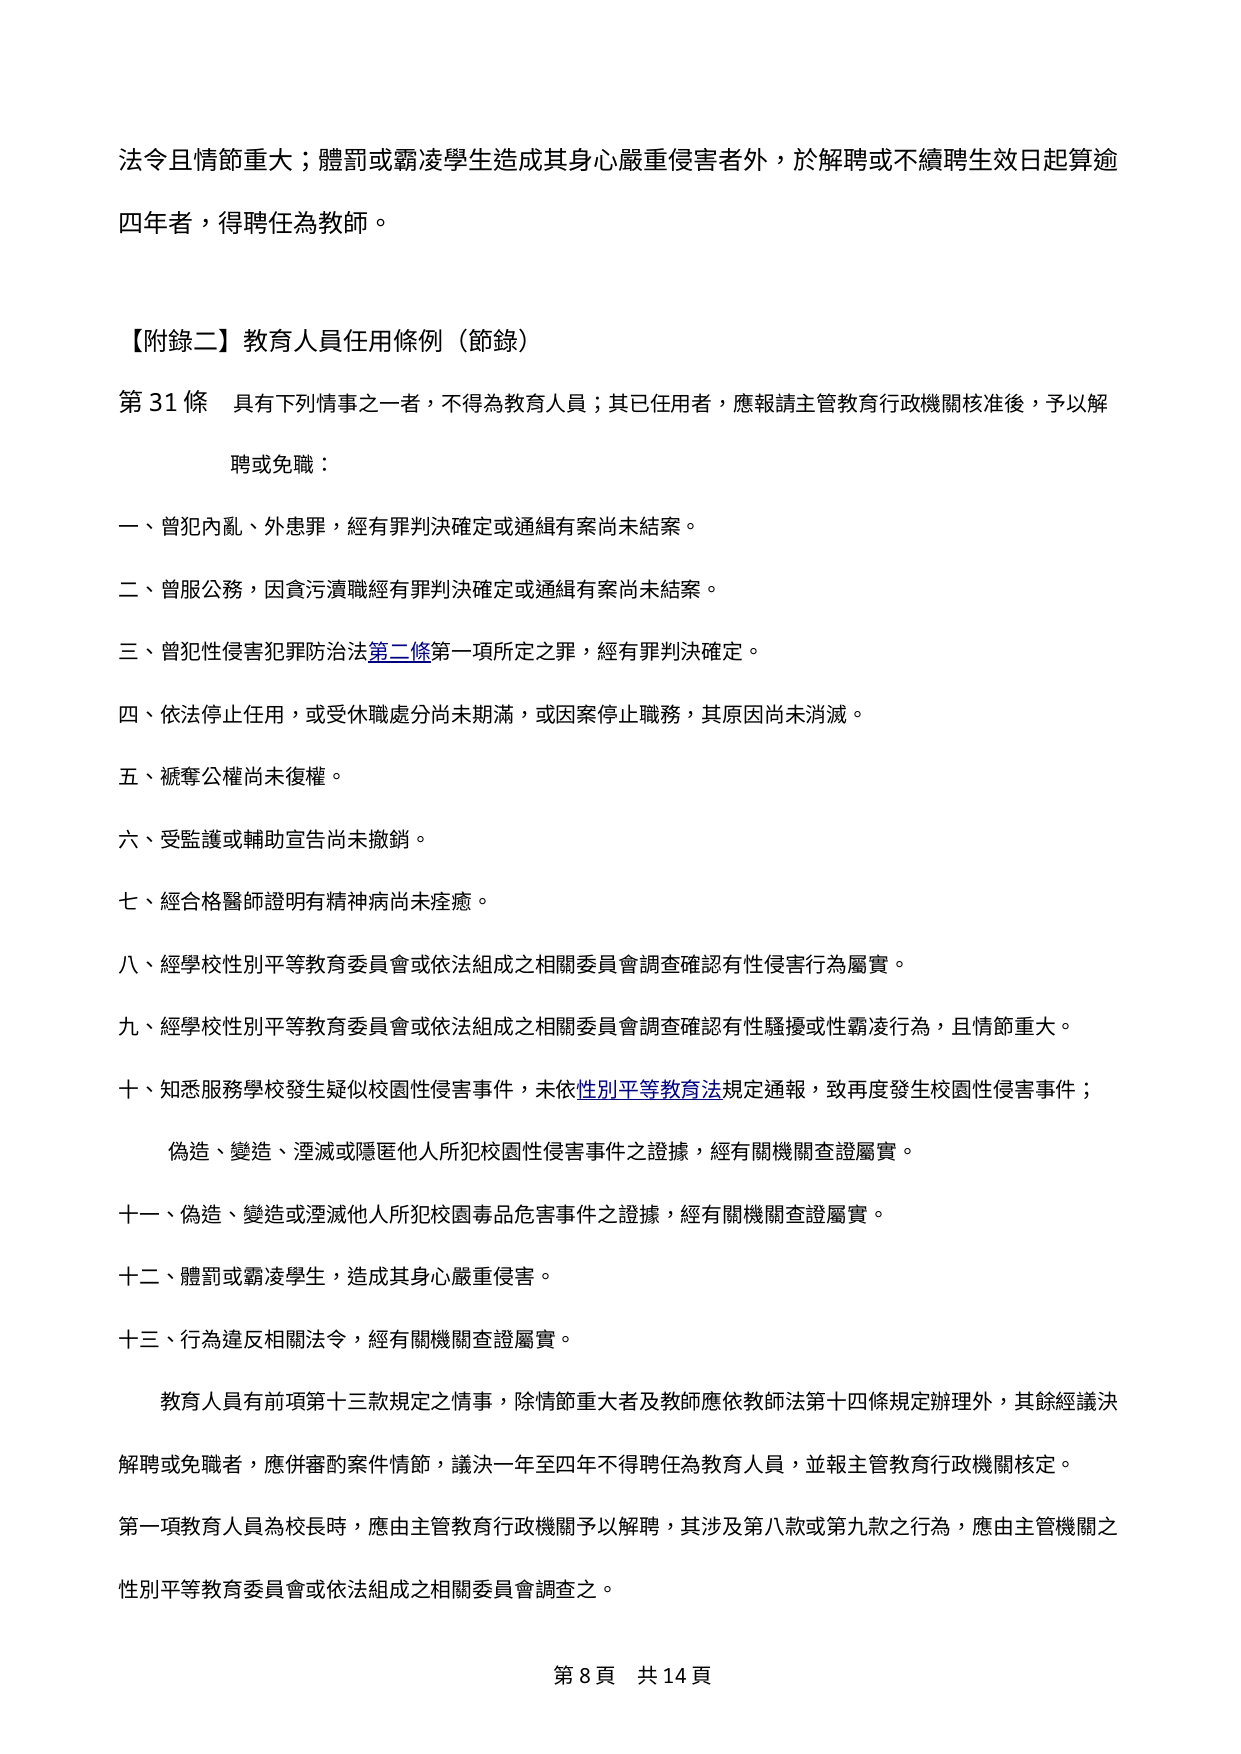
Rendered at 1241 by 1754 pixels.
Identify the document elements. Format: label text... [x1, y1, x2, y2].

text 二、曾服公務，因貪污瀆職經有罪判決確定或通緝有案尚未結案。 [118, 546, 1122, 609]
text 偽造、變造、湮滅或隱匿他人所犯校園性侵害事件之證據，經有關機關查證屬實。 [168, 1109, 1122, 1171]
text 第一項教育人員為校長時，應由主管教育行政機關予以解聘，其涉及第八款或第九款之行為，應由主管機關之性別平等教育委員會或依法組成之相關委員會調查之。 [118, 1484, 1122, 1609]
text 十一、偽造、變造或湮滅他人所犯校園毒品危害事件之證據，經有關機關查證屬實。 十二、體罰或霸凌學生，造成其身心嚴重侵害。 十三、行為違反相關法令，經有關機關查證屬實。 教育人員有前項第十三款規定之情事，除情節重大者及教師應依教師法第十四條規定辦理外，其餘經議決解聘或免職者，應併審酌案件情節，議決一年至四年不得聘任為教育人員，並報主管教育行政機關核定。 [118, 1171, 1122, 1484]
text 八、經學校性別平等教育委員會或依法組成之相關委員會調查確認有性侵害行為屬實。 [118, 921, 1122, 984]
text 五、褫奪公權尚未復權。 [118, 734, 1122, 796]
text 九、經學校性別平等教育委員會或依法組成之相關委員會調查確認有性騷擾或性霸凌行為，且情節重大。 [118, 984, 1122, 1046]
text 七、經合格醫師證明有精神病尚未痊癒。 [118, 859, 1122, 921]
text 一、曾犯內亂、外患罪，經有罪判決確定或通緝有案尚未結案。 [118, 484, 1122, 546]
text 三、曾犯性侵害犯罪防治法第二條第一項所定之罪，經有罪判決確定。 [118, 609, 1122, 671]
text 四、依法停止任用，或受休職處分尚未期滿，或因案停止職務，其原因尚未消滅。 [118, 671, 1122, 734]
text 法令且情節重大；體罰或霸凌學生造成其身心嚴重侵害者外，於解聘或不續聘生效日起算逾四年者，得聘任為教師。 [118, 117, 1122, 242]
text 【附錄二】教育人員任用條例（節錄） [118, 317, 1122, 359]
text 第31條 具有下列情事之一者，不得為教育人員；其已任用者，應報請主管教育行政機關核准後，予以解聘或免職： [118, 359, 1122, 484]
text 十、知悉服務學校發生疑似校園性侵害事件，未依性別平等教育法規定通報，致再度發生校園性侵害事件； [118, 1046, 1122, 1109]
text 六、受監護或輔助宣告尚未撤銷。 [118, 796, 1122, 859]
